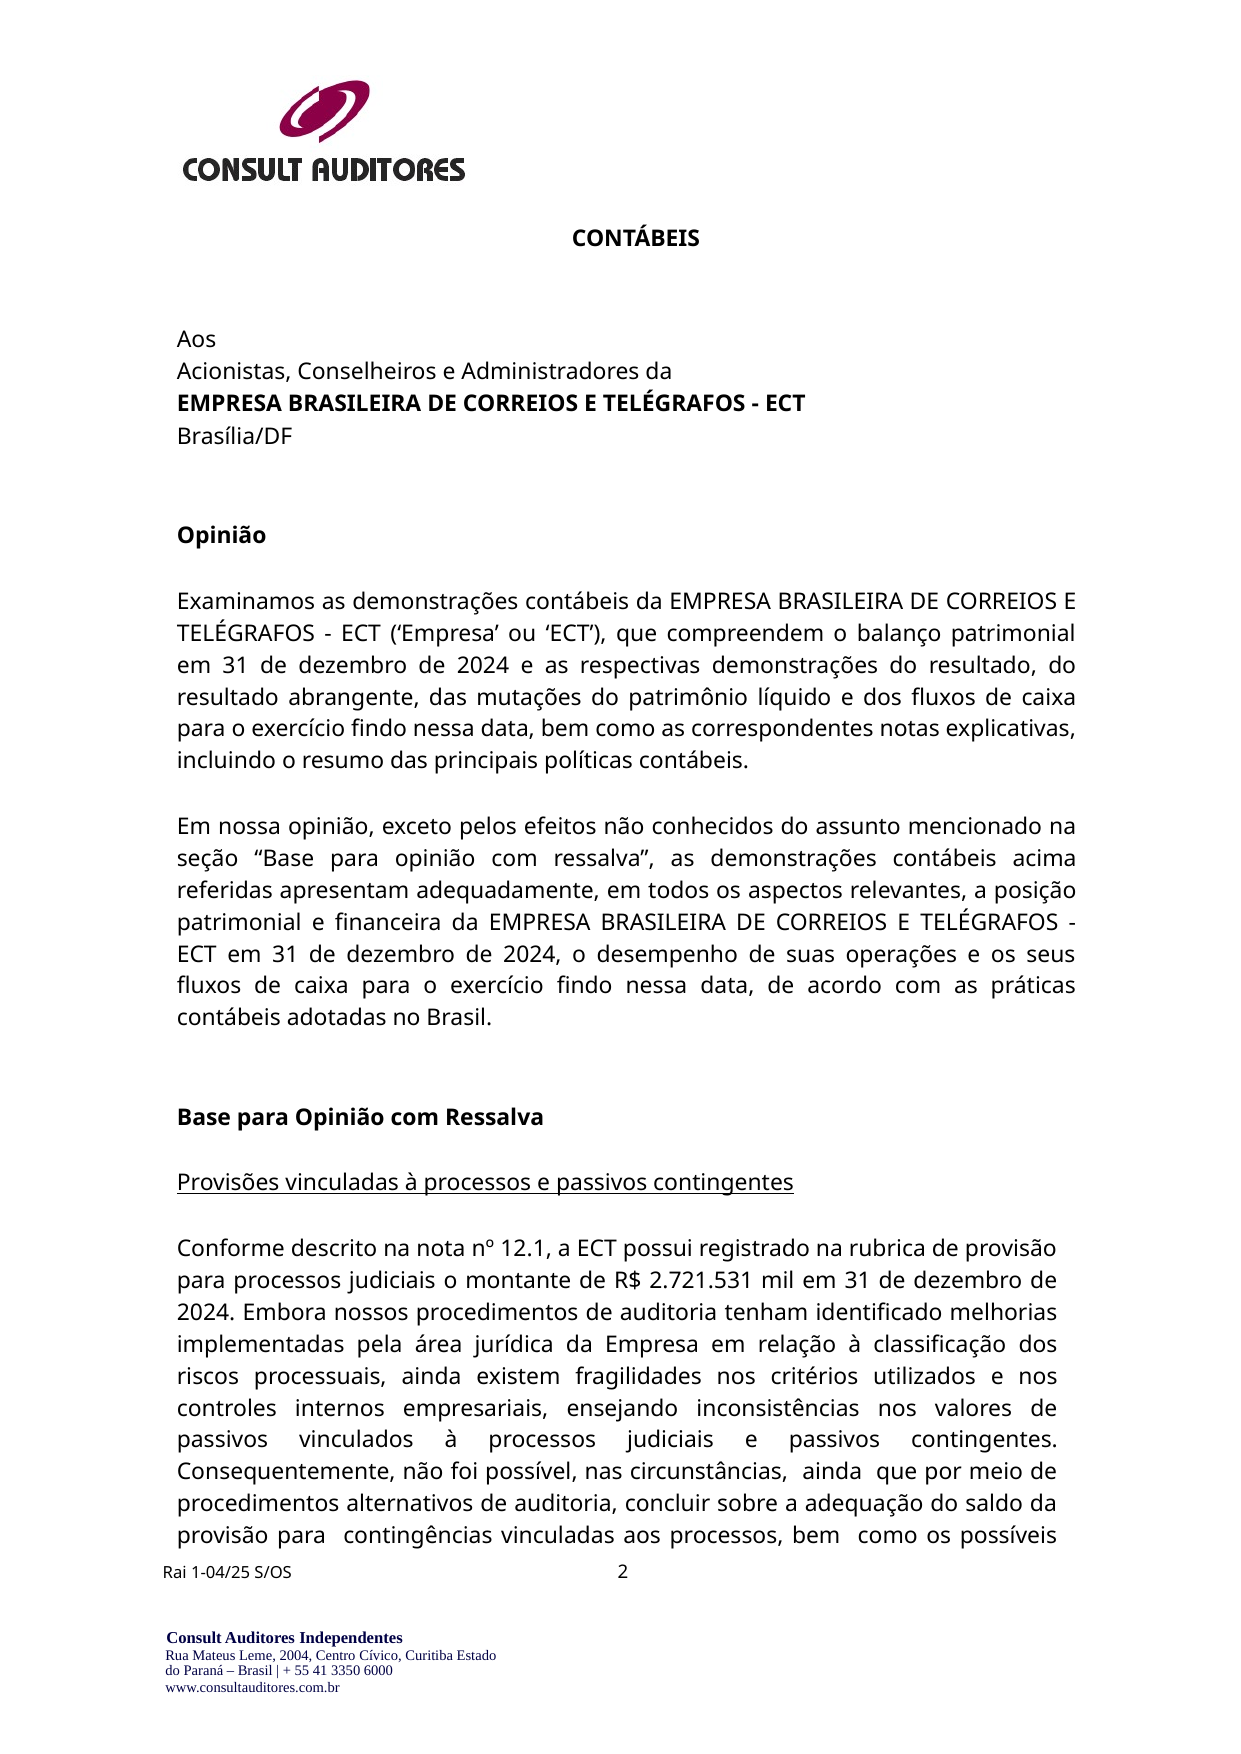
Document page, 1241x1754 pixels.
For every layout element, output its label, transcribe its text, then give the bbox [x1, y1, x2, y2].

subtitle Provisões vinculadas à processos e passivos contingentes [177, 1166, 1165, 1198]
text Aos [177, 322, 1095, 354]
text Em nossa opinião, exceto pelos efeitos não conhecidos do assunto mencionado na seção “Base para opinião com ressalva”, as demonstrações contábeis acima referidas apresentam adequadamente, em todos os aspectos relevantes, a posição patrimonial e financeira da EMPRESA BRASILEIRA DE CORREIOS E TELÉGRAFOS - ECT em 31 de dezembro de 2024, o desempenho de suas operações e os seus fluxos de caixa para o exercício findo nessa data, de acordo com as práticas contábeis adotadas no Brasil. [177, 810, 1077, 1032]
subtitle Opinião [177, 519, 1178, 550]
text Examinamos as demonstrações contábeis da EMPRESA BRASILEIRA DE CORREIOS E TELÉGRAFOS - ECT (‘Empresa’ ou ‘ECT’), que compreendem o balanço patrimonial em 31 de dezembro de 2024 e as respectivas demonstrações do resultado, do resultado abrangente, das mutações do patrimônio líquido e dos fluxos de caixa para o exercício findo nessa data, bem como as correspondentes notas explicativas, incluindo o resumo das principais políticas contábeis. [177, 585, 1077, 775]
text Conforme descrito na nota nº 12.1, a ECT possui registrado na rubrica de provisão para processos judiciais o montante de R$ 2.721.531 mil em 31 de dezembro de 2024. Embora nossos procedimentos de auditoria tenham identificado melhorias implementadas pela área jurídica da Empresa em relação à classificação dos riscos processuais, ainda existem fragilidades nos critérios utilizados e nos controles internos empresariais, ensejando inconsistências nos valores de passivos vinculados à processos judiciais e passivos contingentes. Consequentemente, não foi possível, nas circunstâncias, ainda que por meio de procedimentos alternativos de auditoria, concluir sobre a adequação do saldo da provisão para contingências vinculadas aos processos, bem como os possíveis [177, 1232, 1058, 1550]
text EMPRESA BRASILEIRA DE CORREIOS E TELÉGRAFOS - ECT [177, 387, 1178, 418]
text Acionistas, Conselheiros e Administradores da [177, 355, 1095, 386]
text Brasília/DF [177, 420, 1095, 451]
subtitle Base para Opinião com Ressalva [177, 1101, 1178, 1132]
subtitle CONTÁBEIS [387, 222, 885, 253]
